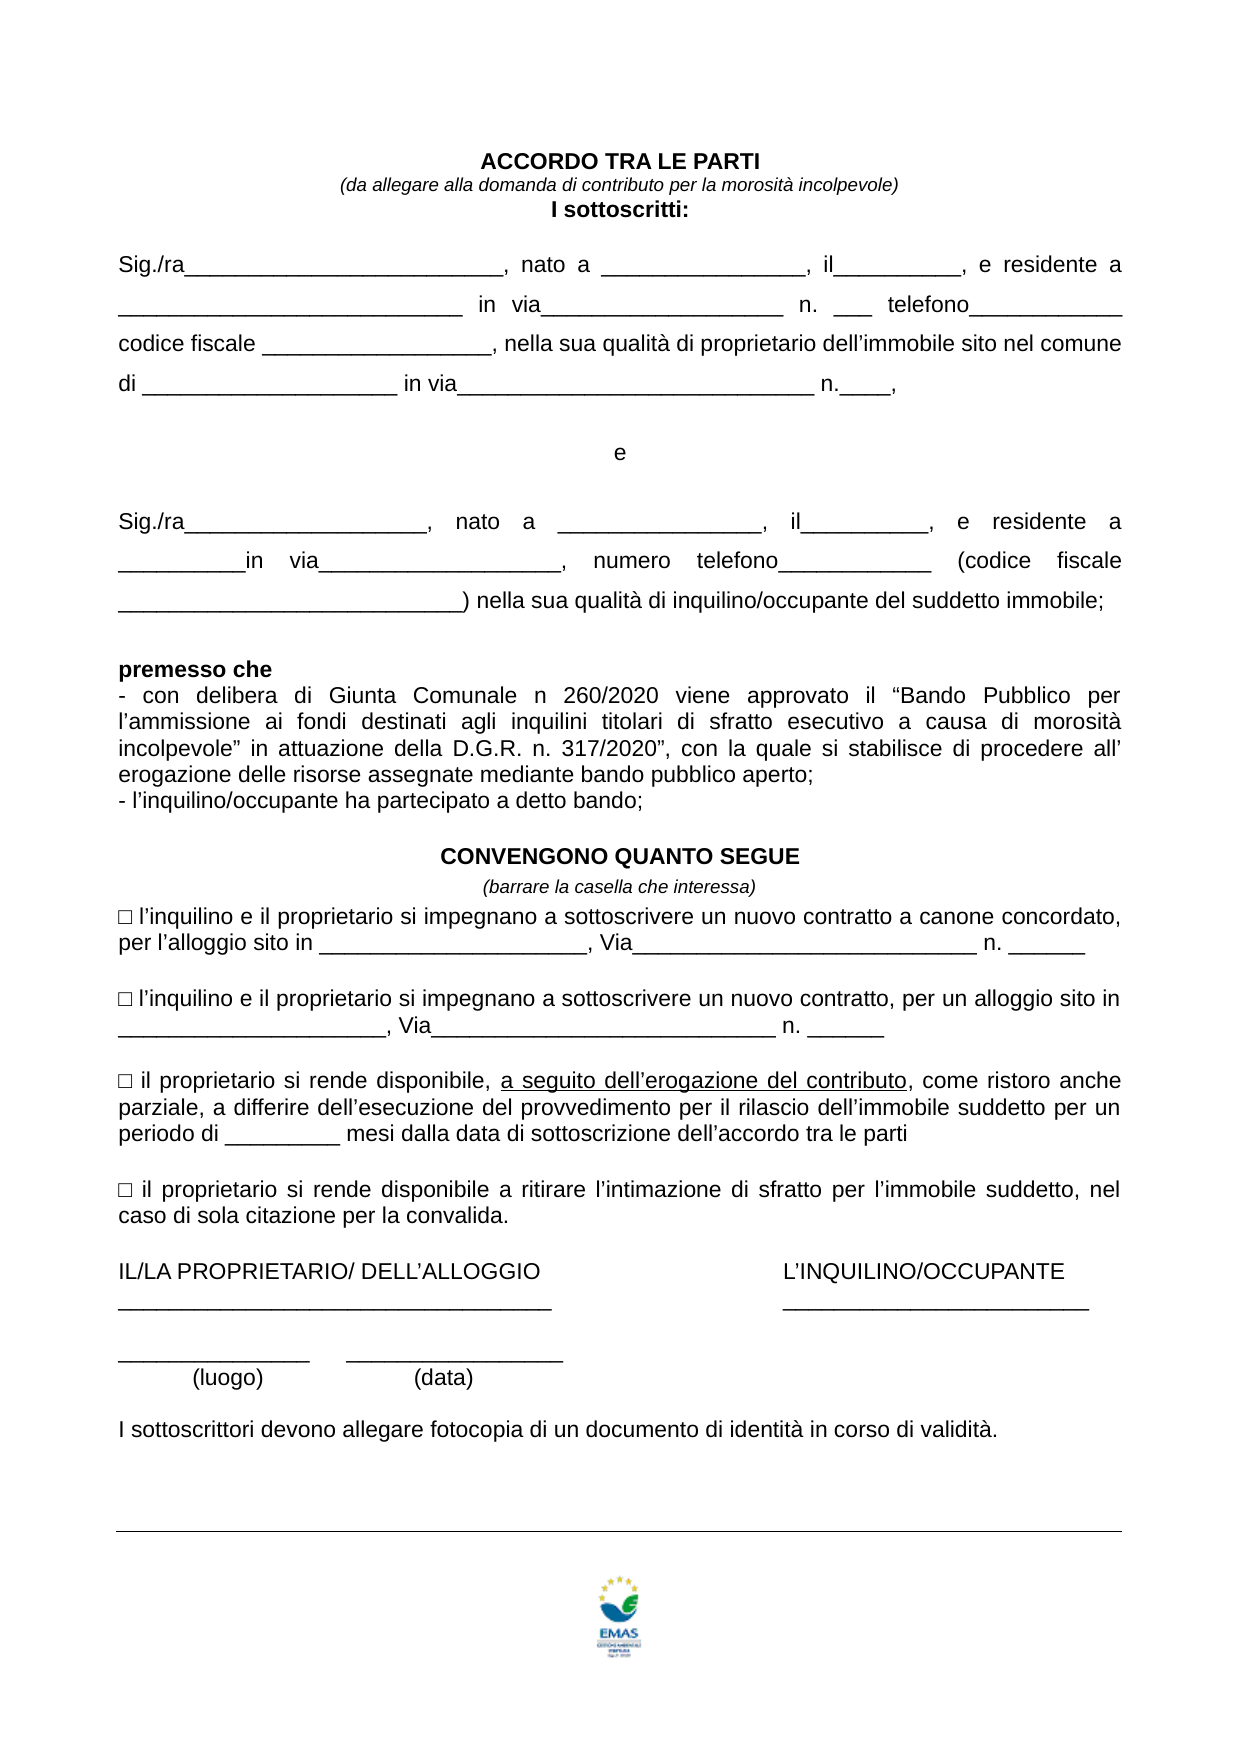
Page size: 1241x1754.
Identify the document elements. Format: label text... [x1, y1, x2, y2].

text premesso che [118, 656, 1122, 682]
text I sottoscrittori devono allegare fotocopia di un documento di identità in corso di validità. [118, 1416, 1122, 1443]
text I sottoscritti: [118, 196, 1122, 222]
text IL/LA PROPRIETARIO/ DELL’ALLOGGIO L’INQUILINO/OCCUPANTE [118, 1258, 1122, 1284]
text (barrare la casella che interessa) [118, 876, 1122, 897]
text __________________________________ ________________________ [118, 1284, 1122, 1311]
text (luogo) (data) [118, 1363, 1122, 1390]
text □ il proprietario si rende disponibile a ritirare l’intimazione di sfratto per l’immobile suddetto, nel caso di sola citazione per la convalida. [118, 1176, 1122, 1229]
text Sig./ra_________________________, nato a ________________, il__________, e residente a ___________________________ in via___________________ n. ___ telefono____________ codice fiscale __________________, nella sua qualità di proprietario dell’immobile sito nel comune di ____________________ in via____________________________ n.____, [118, 251, 1122, 396]
text ACCORDO TRA LE PARTI [118, 148, 1122, 174]
text - l’inquilino/occupante ha partecipato a detto bando; [118, 787, 1122, 814]
text _______________ _________________ [118, 1337, 1122, 1363]
text □ l’inquilino e il proprietario si impegnano a sottoscrivere un nuovo contratto a canone concordato, per l’alloggio sito in _____________________, Via___________________________ n. ______ [118, 903, 1122, 956]
text □ l’inquilino e il proprietario si impegnano a sottoscrivere un nuovo contratto, per un alloggio sito in _____________________, Via___________________________ n. ______ [118, 985, 1122, 1038]
text e [118, 439, 1122, 465]
text Sig./ra___________________, nato a ________________, il__________, e residente a __________in via___________________, numero telefono____________ (codice fiscale ___________________________) nella sua qualità di inquilino/occupante del suddetto immobile; [118, 508, 1122, 613]
text - con delibera di Giunta Comunale n 260/2020 viene approvato il “Bando Pubblico per l’ammissione ai fondi destinati agli inquilini titolari di sfratto esecutivo a causa di morosità incolpevole” in attuazione della D.G.R. n. 317/2020”, con la quale si stabilisce di procedere all’ erogazione delle risorse assegnate mediante bando pubblico aperto; [118, 682, 1122, 787]
text CONVENGONO QUANTO SEGUE [118, 843, 1122, 869]
text □ il proprietario si rende disponibile, a seguito dell’erogazione del contributo, come ristoro anche parziale, a differire dell’esecuzione del provvedimento per il rilascio dell’immobile suddetto per un periodo di _________ mesi dalla data di sottoscrizione dell’accordo tra le parti [118, 1067, 1122, 1146]
text (da allegare alla domanda di contributo per la morosità incolpevole) [118, 174, 1122, 196]
